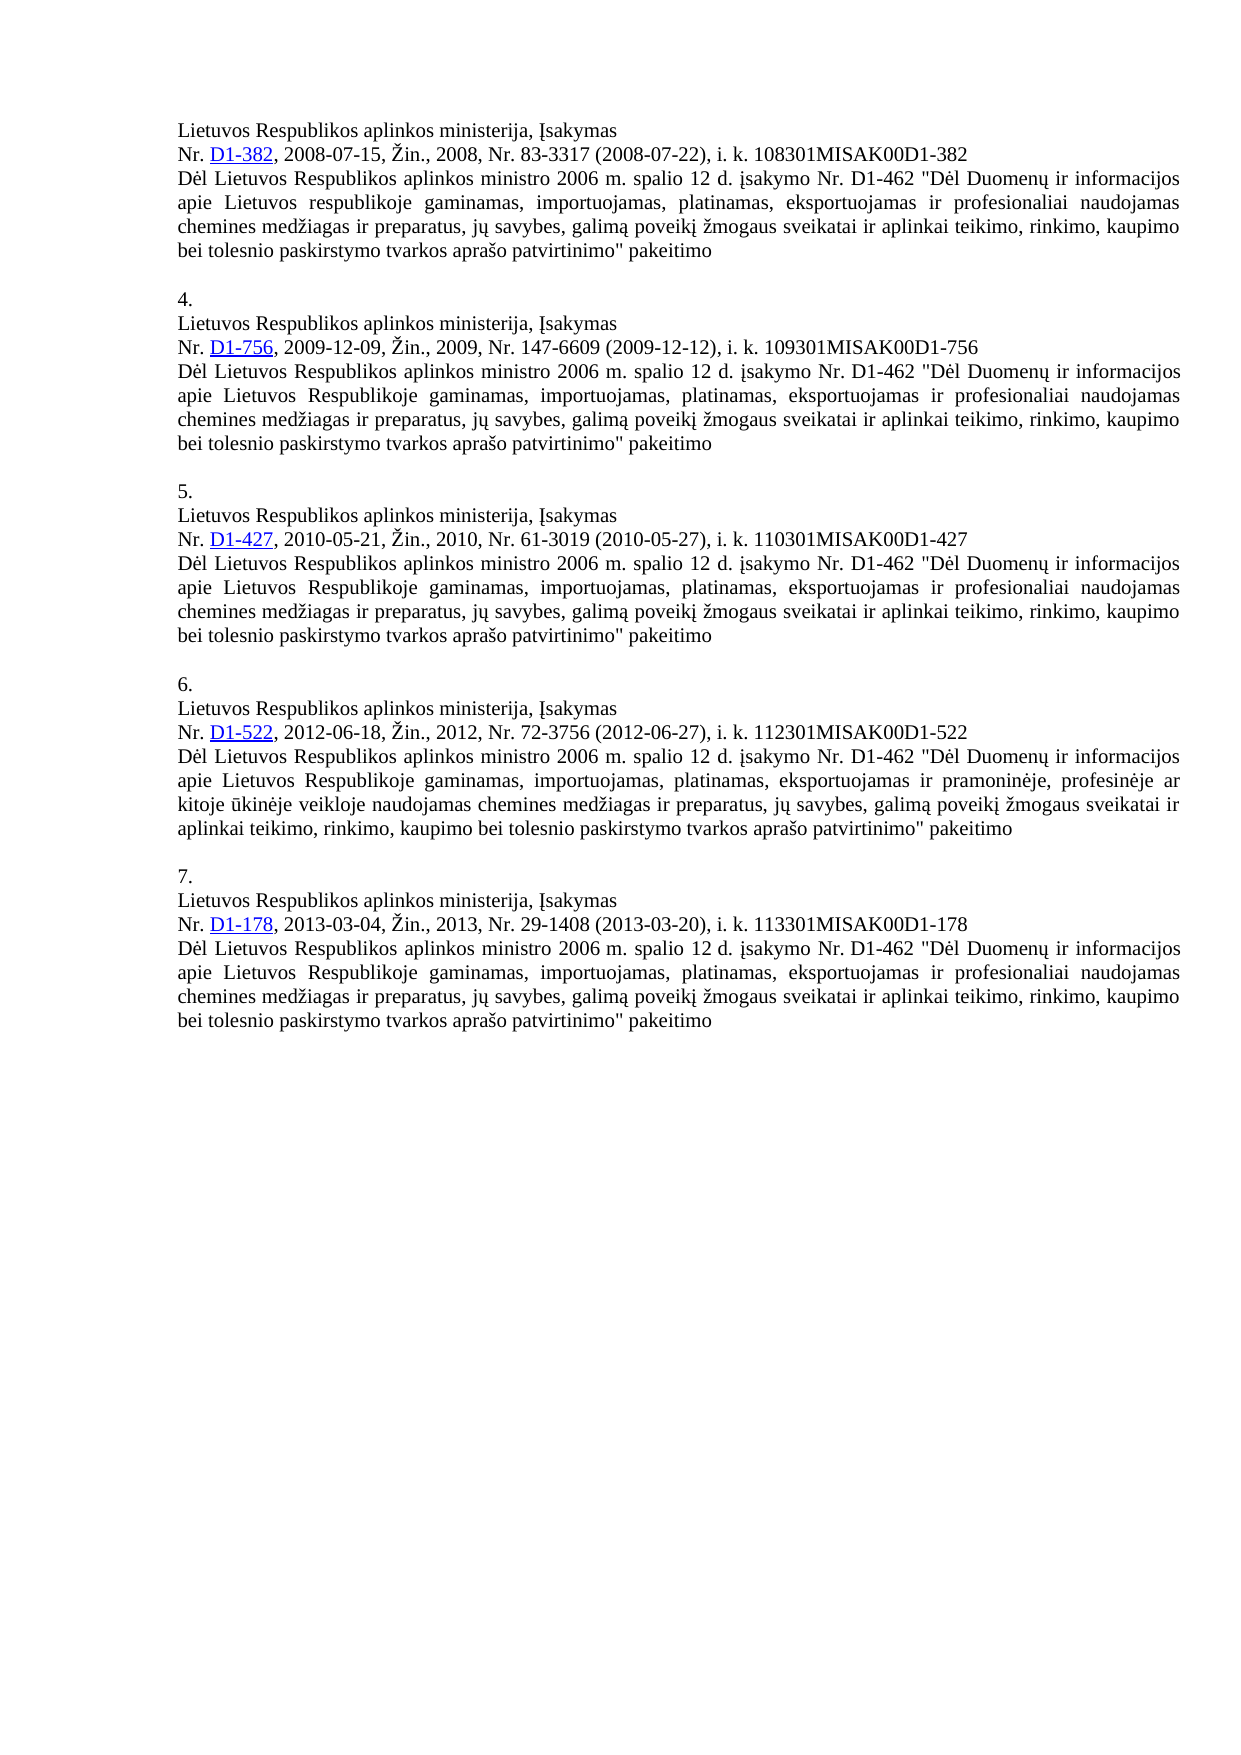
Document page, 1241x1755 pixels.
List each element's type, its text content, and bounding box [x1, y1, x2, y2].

text 7. [177, 864, 1181, 888]
text 6. [177, 672, 1181, 696]
text Lietuvos Respublikos aplinkos ministerija, Įsakymas [177, 696, 1181, 720]
text 5. [177, 479, 1181, 503]
text Dėl Lietuvos Respublikos aplinkos ministro 2006 m. spalio 12 d. įsakymo Nr. D1-462 "Dėl Duomenų ir informacijos apie Lietuvos Respublikoje gaminamas, importuojamas, platinamas, eksportuojamas ir profesionaliai naudojamas chemines medžiagas ir preparatus, jų savybes, galimą poveikį žmogaus sveikatai ir aplinkai teikimo, rinkimo, kaupimo bei tolesnio paskirstymo tvarkos aprašo patvirtinimo" pakeitimo [177, 551, 1181, 647]
text Lietuvos Respublikos aplinkos ministerija, Įsakymas [177, 888, 1181, 912]
text Lietuvos Respublikos aplinkos ministerija, Įsakymas [177, 311, 1181, 335]
text Dėl Lietuvos Respublikos aplinkos ministro 2006 m. spalio 12 d. įsakymo Nr. D1-462 "Dėl Duomenų ir informacijos apie Lietuvos Respublikoje gaminamas, importuojamas, platinamas, eksportuojamas ir profesionaliai naudojamas chemines medžiagas ir preparatus, jų savybes, galimą poveikį žmogaus sveikatai ir aplinkai teikimo, rinkimo, kaupimo bei tolesnio paskirstymo tvarkos aprašo patvirtinimo" pakeitimo [177, 359, 1181, 455]
text 4. [177, 287, 1181, 311]
text Dėl Lietuvos Respublikos aplinkos ministro 2006 m. spalio 12 d. įsakymo Nr. D1-462 "Dėl Duomenų ir informacijos apie Lietuvos respublikoje gaminamas, importuojamas, platinamas, eksportuojamas ir profesionaliai naudojamas chemines medžiagas ir preparatus, jų savybes, galimą poveikį žmogaus sveikatai ir aplinkai teikimo, rinkimo, kaupimo bei tolesnio paskirstymo tvarkos aprašo patvirtinimo" pakeitimo [177, 166, 1181, 262]
text Nr. D1-382, 2008-07-15, Žin., 2008, Nr. 83-3317 (2008-07-22), i. k. 108301MISAK00D1-382 [177, 142, 1181, 166]
text Nr. D1-756, 2009-12-09, Žin., 2009, Nr. 147-6609 (2009-12-12), i. k. 109301MISAK00D1-756 [177, 335, 1181, 359]
text Dėl Lietuvos Respublikos aplinkos ministro 2006 m. spalio 12 d. įsakymo Nr. D1-462 "Dėl Duomenų ir informacijos apie Lietuvos Respublikoje gaminamas, importuojamas, platinamas, eksportuojamas ir pramoninėje, profesinėje ar kitoje ūkinėje veikloje naudojamas chemines medžiagas ir preparatus, jų savybes, galimą poveikį žmogaus sveikatai ir aplinkai teikimo, rinkimo, kaupimo bei tolesnio paskirstymo tvarkos aprašo patvirtinimo" pakeitimo [177, 744, 1181, 840]
text Lietuvos Respublikos aplinkos ministerija, Įsakymas [177, 503, 1181, 527]
text Nr. D1-427, 2010-05-21, Žin., 2010, Nr. 61-3019 (2010-05-27), i. k. 110301MISAK00D1-427 [177, 527, 1181, 551]
text Lietuvos Respublikos aplinkos ministerija, Įsakymas [177, 118, 1181, 142]
text Nr. D1-178, 2013-03-04, Žin., 2013, Nr. 29-1408 (2013-03-20), i. k. 113301MISAK00D1-178 [177, 912, 1181, 936]
text Nr. D1-522, 2012-06-18, Žin., 2012, Nr. 72-3756 (2012-06-27), i. k. 112301MISAK00D1-522 [177, 720, 1181, 744]
text Dėl Lietuvos Respublikos aplinkos ministro 2006 m. spalio 12 d. įsakymo Nr. D1-462 "Dėl Duomenų ir informacijos apie Lietuvos Respublikoje gaminamas, importuojamas, platinamas, eksportuojamas ir profesionaliai naudojamas chemines medžiagas ir preparatus, jų savybes, galimą poveikį žmogaus sveikatai ir aplinkai teikimo, rinkimo, kaupimo bei tolesnio paskirstymo tvarkos aprašo patvirtinimo" pakeitimo [177, 936, 1181, 1032]
